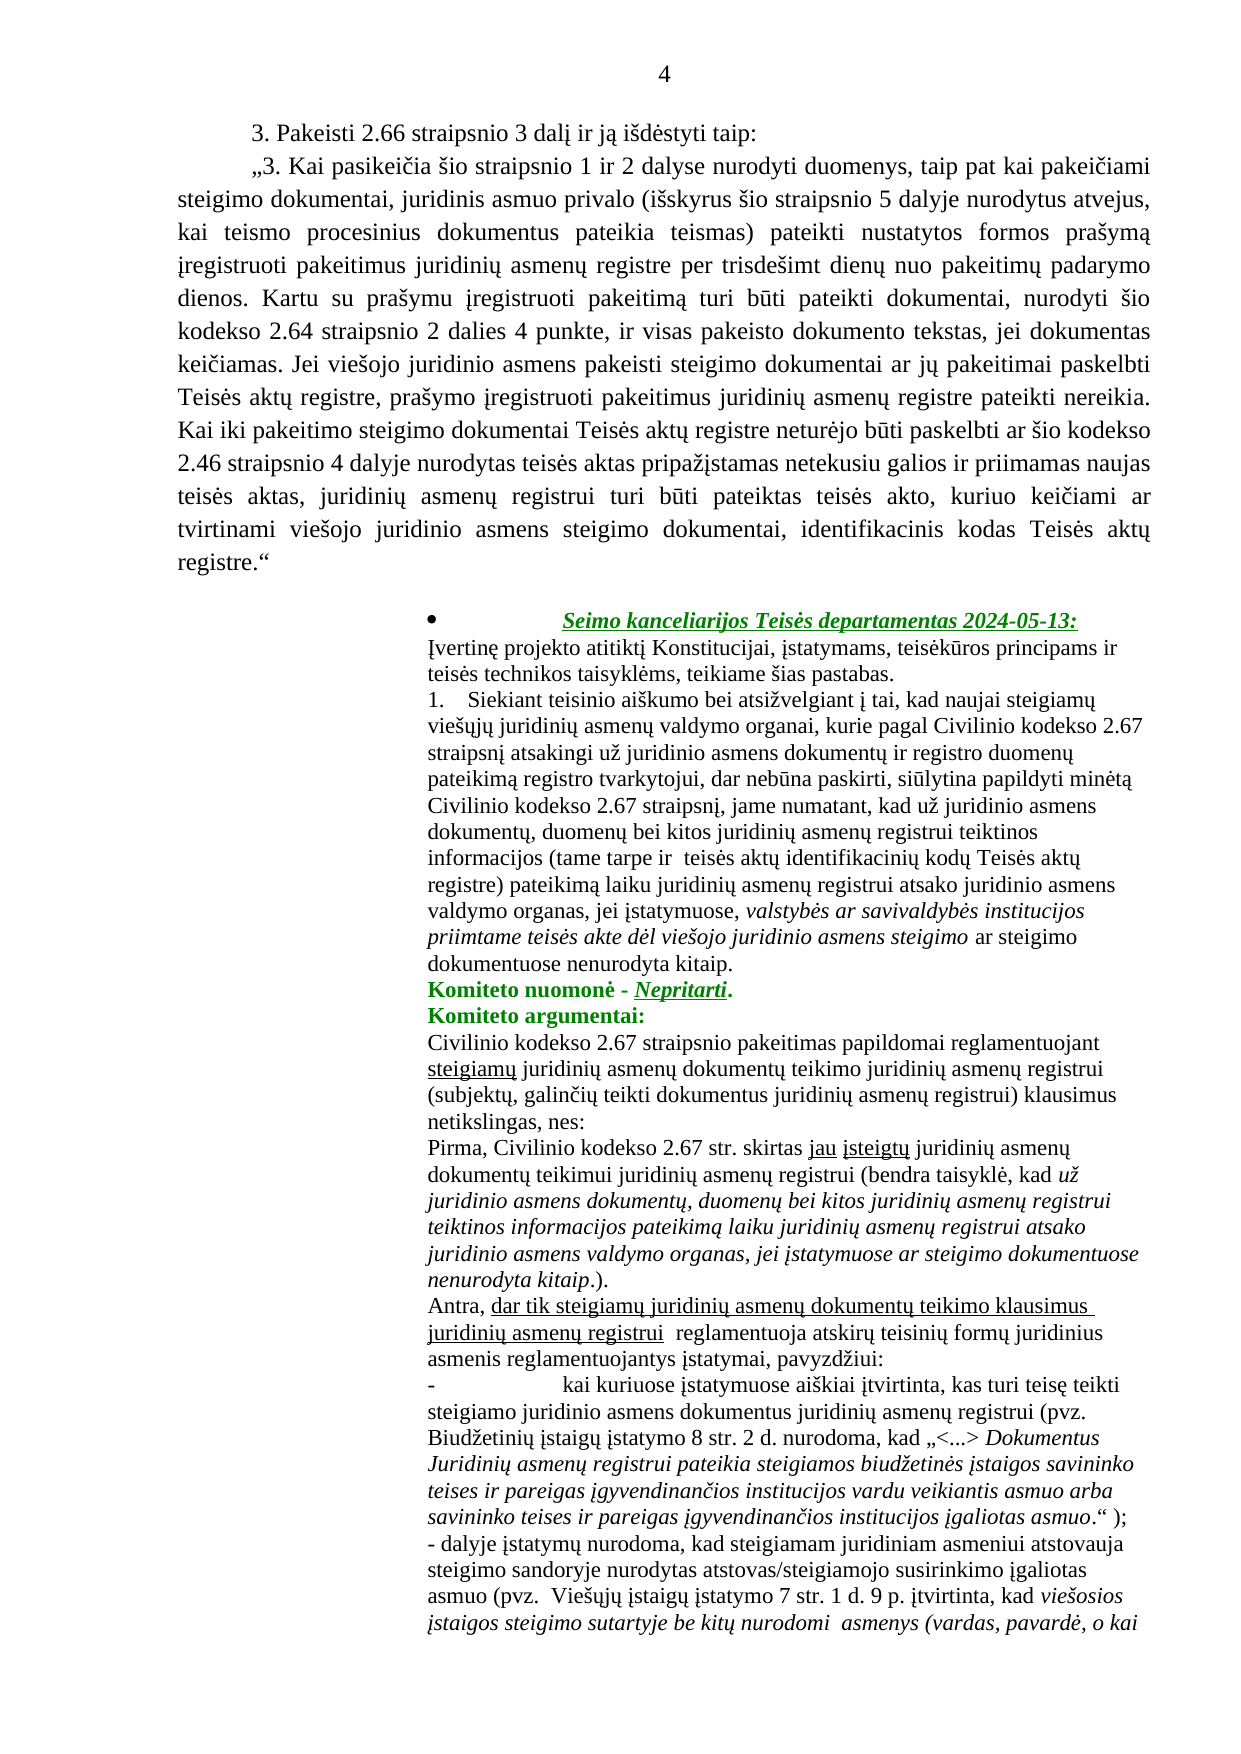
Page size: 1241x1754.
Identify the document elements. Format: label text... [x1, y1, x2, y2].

text 3. Pakeisti 2.66 straipsnio 3 dalį ir ją išdėstyti taip: [251, 118, 1152, 147]
text - dalyje įstatymų nurodoma, kad steigiamam juridiniam asmeniui atstovauja steigimo sandoryje nurodytas atstovas/steigiamojo susirinkimo įgaliotas asmuo (pvz. Viešųjų įstaigų įstatymo 7 str. 1 d. 9 p. įtvirtinta, kad viešosios įstaigos steigimo sutartyje be kitų nurodomi asmenys (vardas, pavardė, o kai [427, 1529, 1152, 1635]
text Komiteto argumentai: [427, 1002, 1152, 1029]
text Civilinio kodekso 2.67 straipsnio pakeitimas papildomai reglamentuojant steigiamų juridinių asmenų dokumentų teikimo juridinių asmenų registrui (subjektų, galinčių teikti dokumentus juridinių asmenų registrui) klausimus netikslingas, nes: [427, 1029, 1152, 1134]
text Įvertinę projekto atitiktį Konstitucijai, įstatymams, teisėkūros principams ir teisės technikos taisyklėms, teikiame šias pastabas. [427, 633, 1152, 686]
text „3. Kai pasikeičia šio straipsnio 1 ir 2 dalyse nurodyti duomenys, taip pat kai pakeičiami steigimo dokumentai, juridinis asmuo privalo (išskyrus šio straipsnio 5 dalyje nurodytus atvejus, kai teismo procesinius dokumentus pateikia teismas) pateikti nustatytos formos prašymą įregistruoti pakeitimus juridinių asmenų registre per trisdešimt dienų nuo pakeitimų padarymo dienos. Kartu su prašymu įregistruoti pakeitimą turi būti pateikti dokumentai, nurodyti šio kodekso 2.64 straipsnio 2 dalies 4 punkte, ir visas pakeisto dokumento tekstas, jei dokumentas keičiamas. Jei viešojo juridinio asmens pakeisti steigimo dokumentai ar jų pakeitimai paskelbti Teisės aktų registre, prašymo įregistruoti pakeitimus juridinių asmenų registre pateikti nereikia. Kai iki pakeitimo steigimo dokumentai Teisės aktų registre neturėjo būti paskelbti ar šio kodekso 2.46 straipsnio 4 dalyje nurodytas teisės aktas pripažįstamas netekusiu galios ir priimamas naujas teisės aktas, juridinių asmenų registrui turi būti pateiktas teisės akto, kuriuo keičiami ar tvirtinami viešojo juridinio asmens steigimo dokumentai, identifikacinis kodas Teisės aktų registre.“ [177, 151, 1152, 576]
list Seimo kanceliarijos Teisės departamentas 2024-05-13: [427, 607, 1152, 633]
text - kai kuriuose įstatymuose aiškiai įtvirtinta, kas turi teisę teikti steigiamo juridinio asmens dokumentus juridinių asmenų registrui (pvz. Biudžetinių įstaigų įstatymo 8 str. 2 d. nurodoma, kad „<...> Dokumentus Juridinių asmenų registrui pateikia steigiamos biudžetinės įstaigos savininko teises ir pareigas įgyvendinančios institucijos vardu veikiantis asmuo arba savininko teises ir pareigas įgyvendinančios institucijos įgaliotas asmuo.“ ); [427, 1371, 1152, 1529]
text 1. Siekiant teisinio aiškumo bei atsižvelgiant į tai, kad naujai steigiamų viešųjų juridinių asmenų valdymo organai, kurie pagal Civilinio kodekso 2.67 straipsnį atsakingi už juridinio asmens dokumentų ir registro duomenų pateikimą registro tvarkytojui, dar nebūna paskirti, siūlytina papildyti minėtą Civilinio kodekso 2.67 straipsnį, jame numatant, kad už juridinio asmens dokumentų, duomenų bei kitos juridinių asmenų registrui teiktinos informacijos (tame tarpe ir teisės aktų identifikacinių kodų Teisės aktų registre) pateikimą laiku juridinių asmenų registrui atsako juridinio asmens valdymo organas, jei įstatymuose, valstybės ar savivaldybės institucijos priimtame teisės akte dėl viešojo juridinio asmens steigimo ar steigimo dokumentuose nenurodyta kitaip. [427, 686, 1152, 976]
text Komiteto nuomonė - Nepritarti. [427, 976, 1152, 1002]
text Pirma, Civilinio kodekso 2.67 str. skirtas jau įsteigtų juridinių asmenų dokumentų teikimui juridinių asmenų registrui (bendra taisyklė, kad už juridinio asmens dokumentų, duomenų bei kitos juridinių asmenų registrui teiktinos informacijos pateikimą laiku juridinių asmenų registrui atsako juridinio asmens valdymo organas, jei įstatymuose ar steigimo dokumentuose nenurodyta kitaip.). [427, 1134, 1152, 1292]
text Antra, dar tik steigiamų juridinių asmenų dokumentų teikimo klausimus juridinių asmenų registrui reglamentuoja atskirų teisinių formų juridinius asmenis reglamentuojantys įstatymai, pavyzdžiui: [427, 1292, 1147, 1371]
